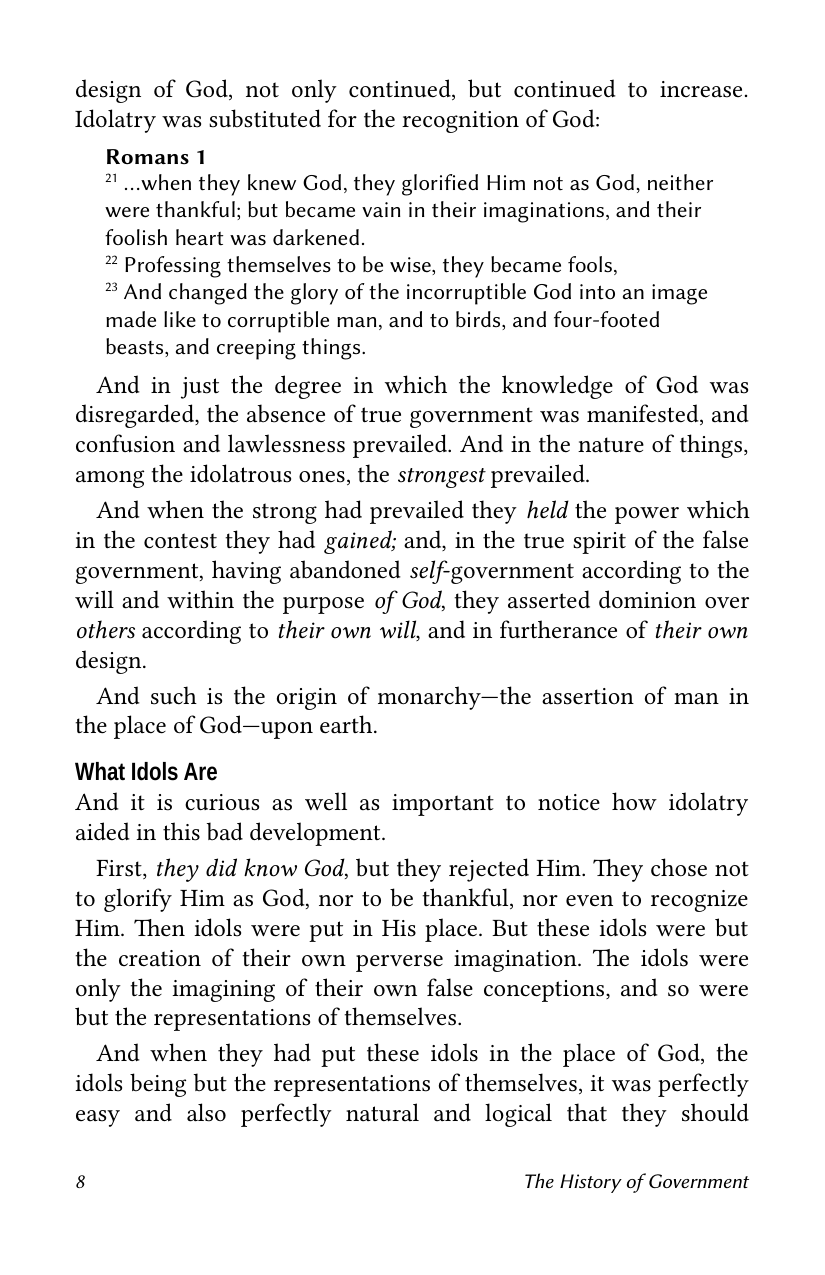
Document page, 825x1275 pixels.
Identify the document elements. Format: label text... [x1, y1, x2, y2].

text 21 ...when they knew God, they glorified Him not as God, neither were thankful; but became vain in their imaginations, and their foolish heart was darkened. [105, 170, 720, 251]
text First, they did know God, but they rejected Him. They chose not to glorify Him as God, nor to be thankful, nor even to recognize Him. Then idols were put in His place. But these idols were but the creation of their own perverse imagination. The idols were only the imagining of their own false conceptions, and so were but the representations of themselves. [75, 854, 750, 1032]
text 22 Professing themselves to be wise, they became fools, [105, 252, 720, 278]
subtitle What Idols Are [75, 756, 750, 785]
text design of God, not only continued, but continued to increase. Idolatry was substituted for the recognition of God: [75, 75, 750, 133]
text And when they had put these idols in the place of God, the idols being but the representations of themselves, it was perfectly easy and also perfectly natural and logical that they should [75, 1039, 750, 1128]
text 23 And changed the glory of the incorruptible God into an image made like to corruptible man, and to birds, and four-footed beasts, and creeping things. [105, 279, 720, 360]
text And when the strong had prevailed they held the power which in the contest they had gained; and, in the true spirit of the false government, having abandoned self-government according to the will and within the purpose of God, they asserted dominion over others according to their own will, and in furtherance of their own design. [75, 496, 750, 674]
text Romans 1 [105, 144, 750, 170]
text And in just the degree in which the knowledge of God was disregarded, the absence of true government was manifested, and confusion and lawlessness prevailed. And in the nature of things, among the idolatrous ones, the strongest prevailed. [75, 371, 750, 489]
text And such is the origin of monarchy—the assertion of man in the place of God—upon earth. [75, 682, 750, 740]
text And it is curious as well as important to notice how idolatry aided in this bad development. [75, 788, 750, 847]
